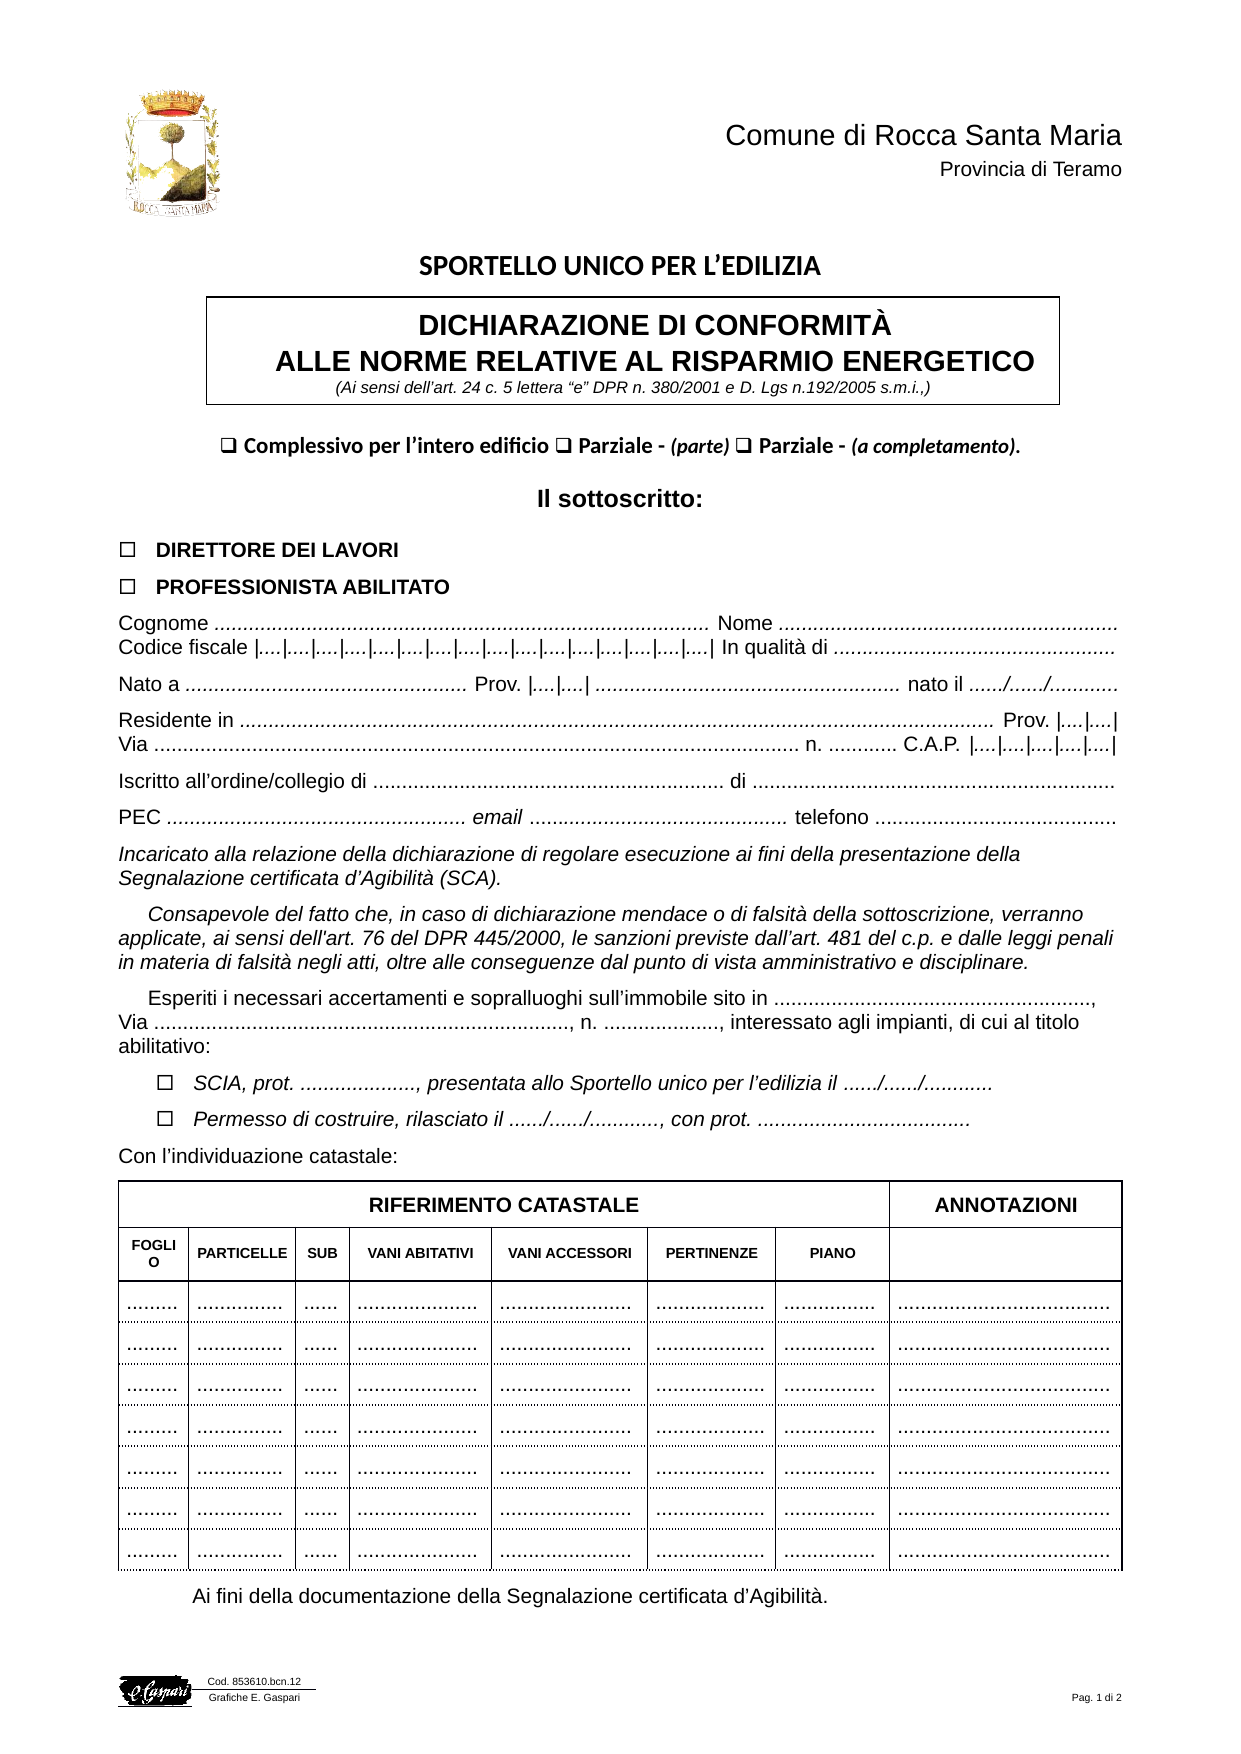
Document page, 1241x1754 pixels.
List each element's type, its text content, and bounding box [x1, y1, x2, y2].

table_cell ..................... [350, 1282, 491, 1321]
table_cell ...... [296, 1487, 349, 1528]
table_cell ......... [119, 1445, 188, 1487]
table_cell ..................................... [890, 1321, 1121, 1362]
text Incaricato alla relazione della dichiarazione di regolare esecuzione ai fini della presentazione della Segnalazione certificata d’Agibilità (SCA). [118, 841, 1122, 889]
table_cell ....................... [492, 1404, 647, 1445]
table_cell ....................... [492, 1445, 647, 1487]
list PROFESSIONISTA ABILITATO [118, 574, 1122, 599]
table_cell ............... [189, 1528, 295, 1569]
text Provincia di Teramo [224, 157, 1122, 181]
table_cell PERTINENZE [648, 1228, 775, 1280]
table_cell ................... [648, 1487, 775, 1528]
table_cell PIANO [776, 1228, 889, 1280]
text Nato a ................................................. Prov. |....|....| ..................................................... nato il ....../....../............ [118, 672, 1122, 696]
table_cell ............... [189, 1404, 295, 1445]
table_cell ....................... [492, 1363, 647, 1404]
table_cell ...... [296, 1321, 349, 1362]
table_cell ...... [296, 1445, 349, 1487]
table_cell ..................... [350, 1404, 491, 1445]
picture [122, 87, 224, 219]
table_cell ................... [648, 1363, 775, 1404]
subtitle SPORTELLO UNICO PER L’EDILIZIA [118, 247, 1122, 282]
table_cell SUB [296, 1228, 349, 1280]
table_header ANNOTAZIONI [890, 1182, 1121, 1227]
table_cell ................... [648, 1321, 775, 1362]
table_cell ...... [296, 1528, 349, 1569]
text Ai fini della documentazione della Segnalazione certificata d’Agibilità. [118, 1584, 1122, 1608]
text Il sottoscritto: [118, 484, 1122, 513]
table_cell ......... [119, 1528, 188, 1569]
table_cell ..................... [350, 1445, 491, 1487]
table_cell ..................................... [890, 1445, 1121, 1487]
text PEC .................................................... email ............................................. telefono .......................................... [118, 805, 1122, 829]
table_cell ....................... [492, 1282, 647, 1321]
table_cell ....................... [492, 1487, 647, 1528]
table_cell ..................... [350, 1487, 491, 1528]
text Consapevole del fatto che, in caso di dichiarazione mendace o di falsità della sottoscrizione, verranno applicate, ai sensi dell'art. 76 del DPR 445/2000, le sanzioni previste dall’art. 481 del c.p. e dalle leggi penali in materia di falsità negli atti, oltre alle conseguenze dal punto di vista amministrativo e disciplinare. [118, 902, 1122, 974]
table_cell ..................................... [890, 1487, 1121, 1528]
table_cell ............... [189, 1282, 295, 1321]
table_cell ................... [648, 1445, 775, 1487]
table_cell ............... [189, 1487, 295, 1528]
table_cell ..................................... [890, 1282, 1121, 1321]
text Esperiti i necessari accertamenti e sopralluoghi sull’immobile sito in ......................................................., Via ........................................................................, n. ...................., interessato agli impianti, di cui al titolo abilitativo: [118, 986, 1122, 1058]
table_cell ..................................... [890, 1528, 1121, 1569]
table_cell ............... [189, 1321, 295, 1362]
text Comune di Rocca Santa Maria [224, 118, 1122, 152]
table_cell ......... [119, 1487, 188, 1528]
table_cell ..................... [350, 1528, 491, 1569]
table_cell ..................... [350, 1321, 491, 1362]
table_cell ......... [119, 1363, 188, 1404]
list Permesso di costruire, rilasciato il ....../....../............, con prot. ..................................... [156, 1107, 1122, 1131]
table_cell ................ [776, 1404, 889, 1445]
table_cell ..................... [350, 1363, 491, 1404]
text Iscritto all’ordine/collegio di ............................................................. di ............................................................... [118, 768, 1122, 792]
table_cell ...... [296, 1404, 349, 1445]
table_cell VANI ACCESSORI [492, 1228, 647, 1280]
table_cell ......... [119, 1321, 188, 1362]
table_cell ................ [776, 1363, 889, 1404]
table_cell ......... [119, 1282, 188, 1321]
table_cell ....................... [492, 1321, 647, 1362]
list DIRETTORE DEI LAVORI [118, 538, 1122, 562]
text Con l’individuazione catastale: [118, 1144, 1122, 1168]
table_cell ...... [296, 1282, 349, 1321]
text  Complessivo per l’intero edificio  Parziale - (parte)  Parziale - (a completamento). [118, 431, 1122, 459]
table_cell ......... [119, 1404, 188, 1445]
table_cell ...... [296, 1363, 349, 1404]
table_cell ....................... [492, 1528, 647, 1569]
table_cell ................ [776, 1282, 889, 1321]
table_cell [890, 1228, 1121, 1280]
table_cell ................... [648, 1528, 775, 1569]
table_cell ................ [776, 1528, 889, 1569]
table_cell FOGLIO [119, 1228, 188, 1280]
list SCIA, prot. ...................., presentata allo Sportello unico per l’edilizia il ....../....../............ [156, 1071, 1122, 1094]
table_cell ................ [776, 1445, 889, 1487]
table_cell ................ [776, 1321, 889, 1362]
picture [118, 1674, 192, 1706]
table_cell VANI ABITATIVI [350, 1228, 491, 1280]
table_cell ................... [648, 1282, 775, 1321]
table_cell ..................................... [890, 1404, 1121, 1445]
text Residente in ................................................................................................................................... Prov. |....|....| Via ................................................................................................................ n. ............ C.A.P. |....|....|....|....|....| [118, 708, 1122, 756]
table_cell ................ [776, 1487, 889, 1528]
table_cell ................... [648, 1404, 775, 1445]
table_cell ............... [189, 1445, 295, 1487]
text Cognome ...................................................................................... Nome ........................................................... Codice fiscale |....|....|....|....|....|....|....|....|....|....|....|....|....|....|....|....| In qualità di ................................................. [118, 611, 1122, 659]
table_cell ..................................... [890, 1363, 1121, 1404]
table_cell ............... [189, 1363, 295, 1404]
table_header RIFERIMENTO CATASTALE [119, 1182, 889, 1227]
table_cell PARTICELLE [189, 1228, 295, 1280]
